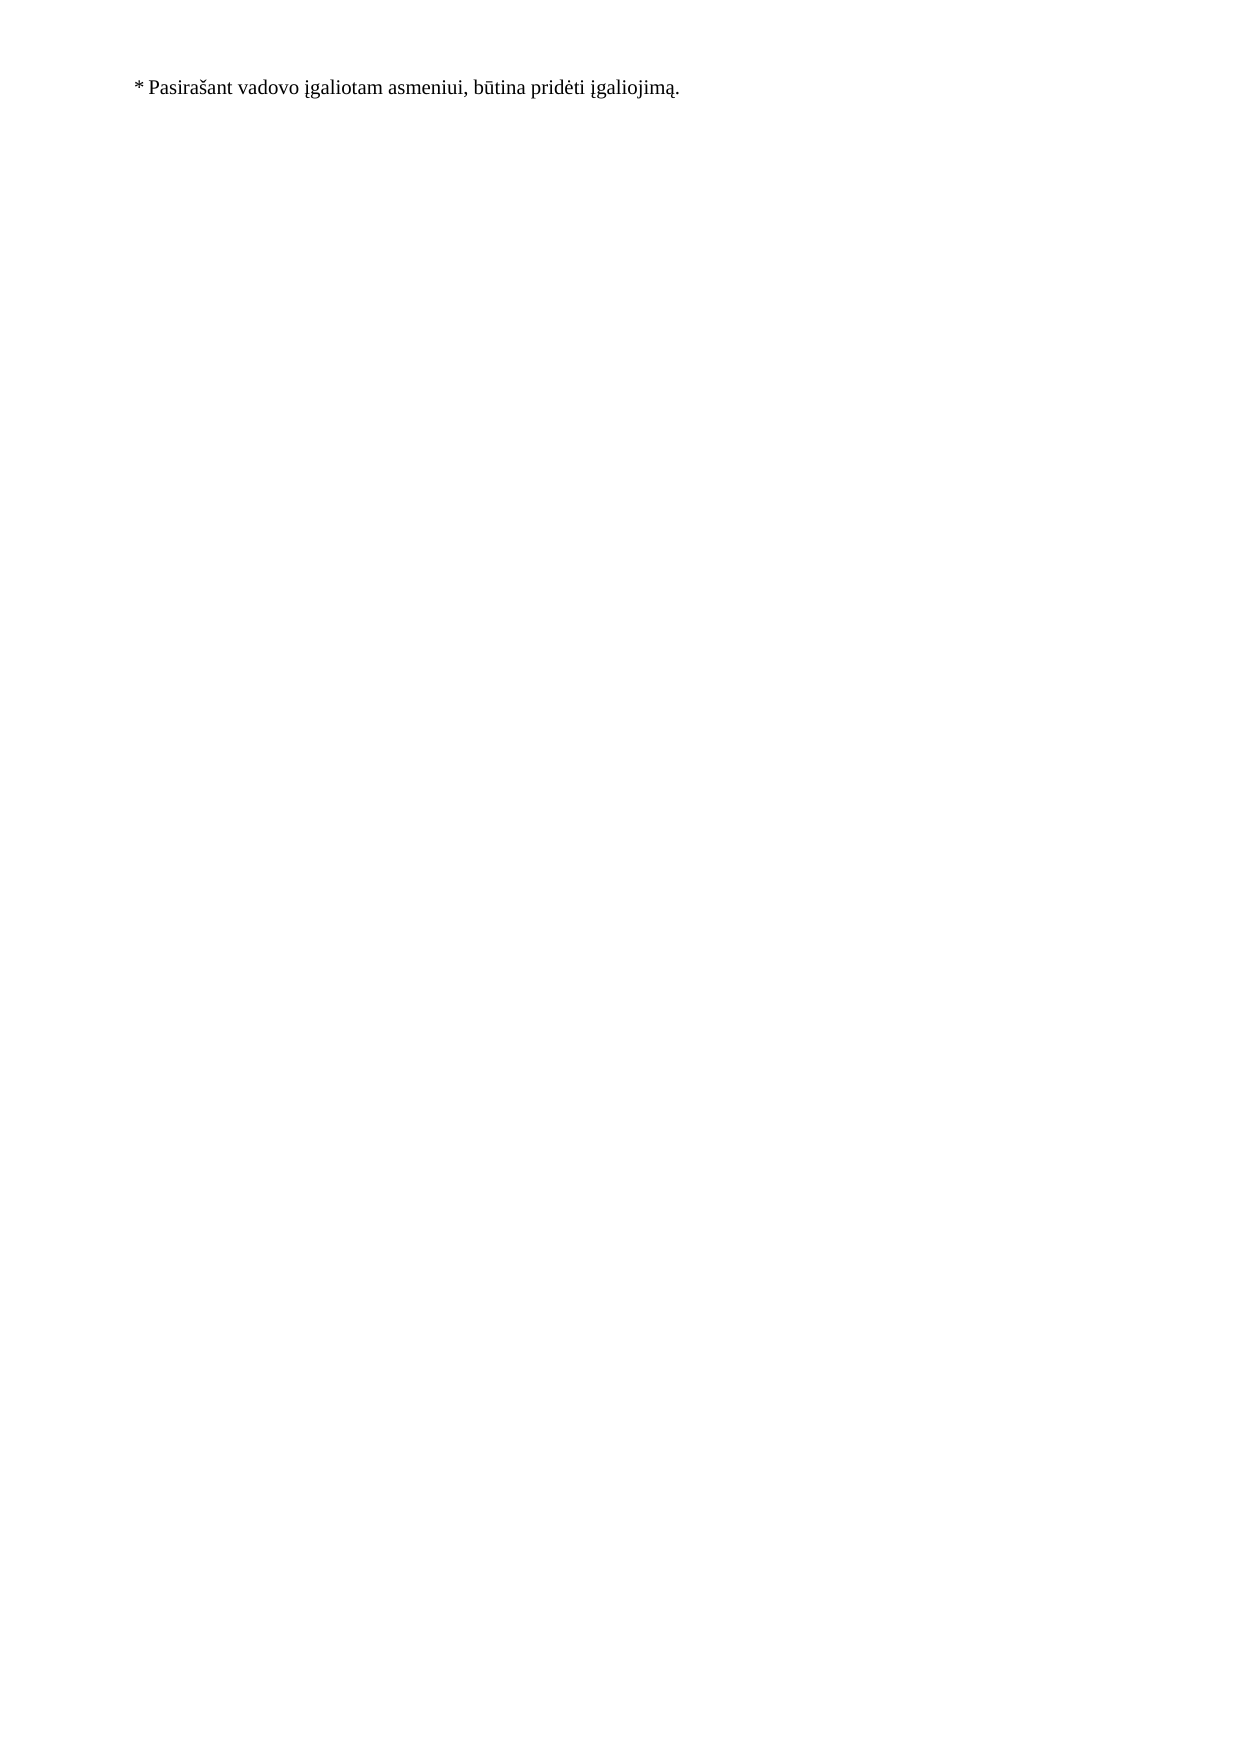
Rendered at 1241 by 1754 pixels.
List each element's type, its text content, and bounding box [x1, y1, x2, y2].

text * Pasirašant vadovo įgaliotam asmeniui, būtina pridėti įgaliojimą. [133, 74, 1167, 99]
